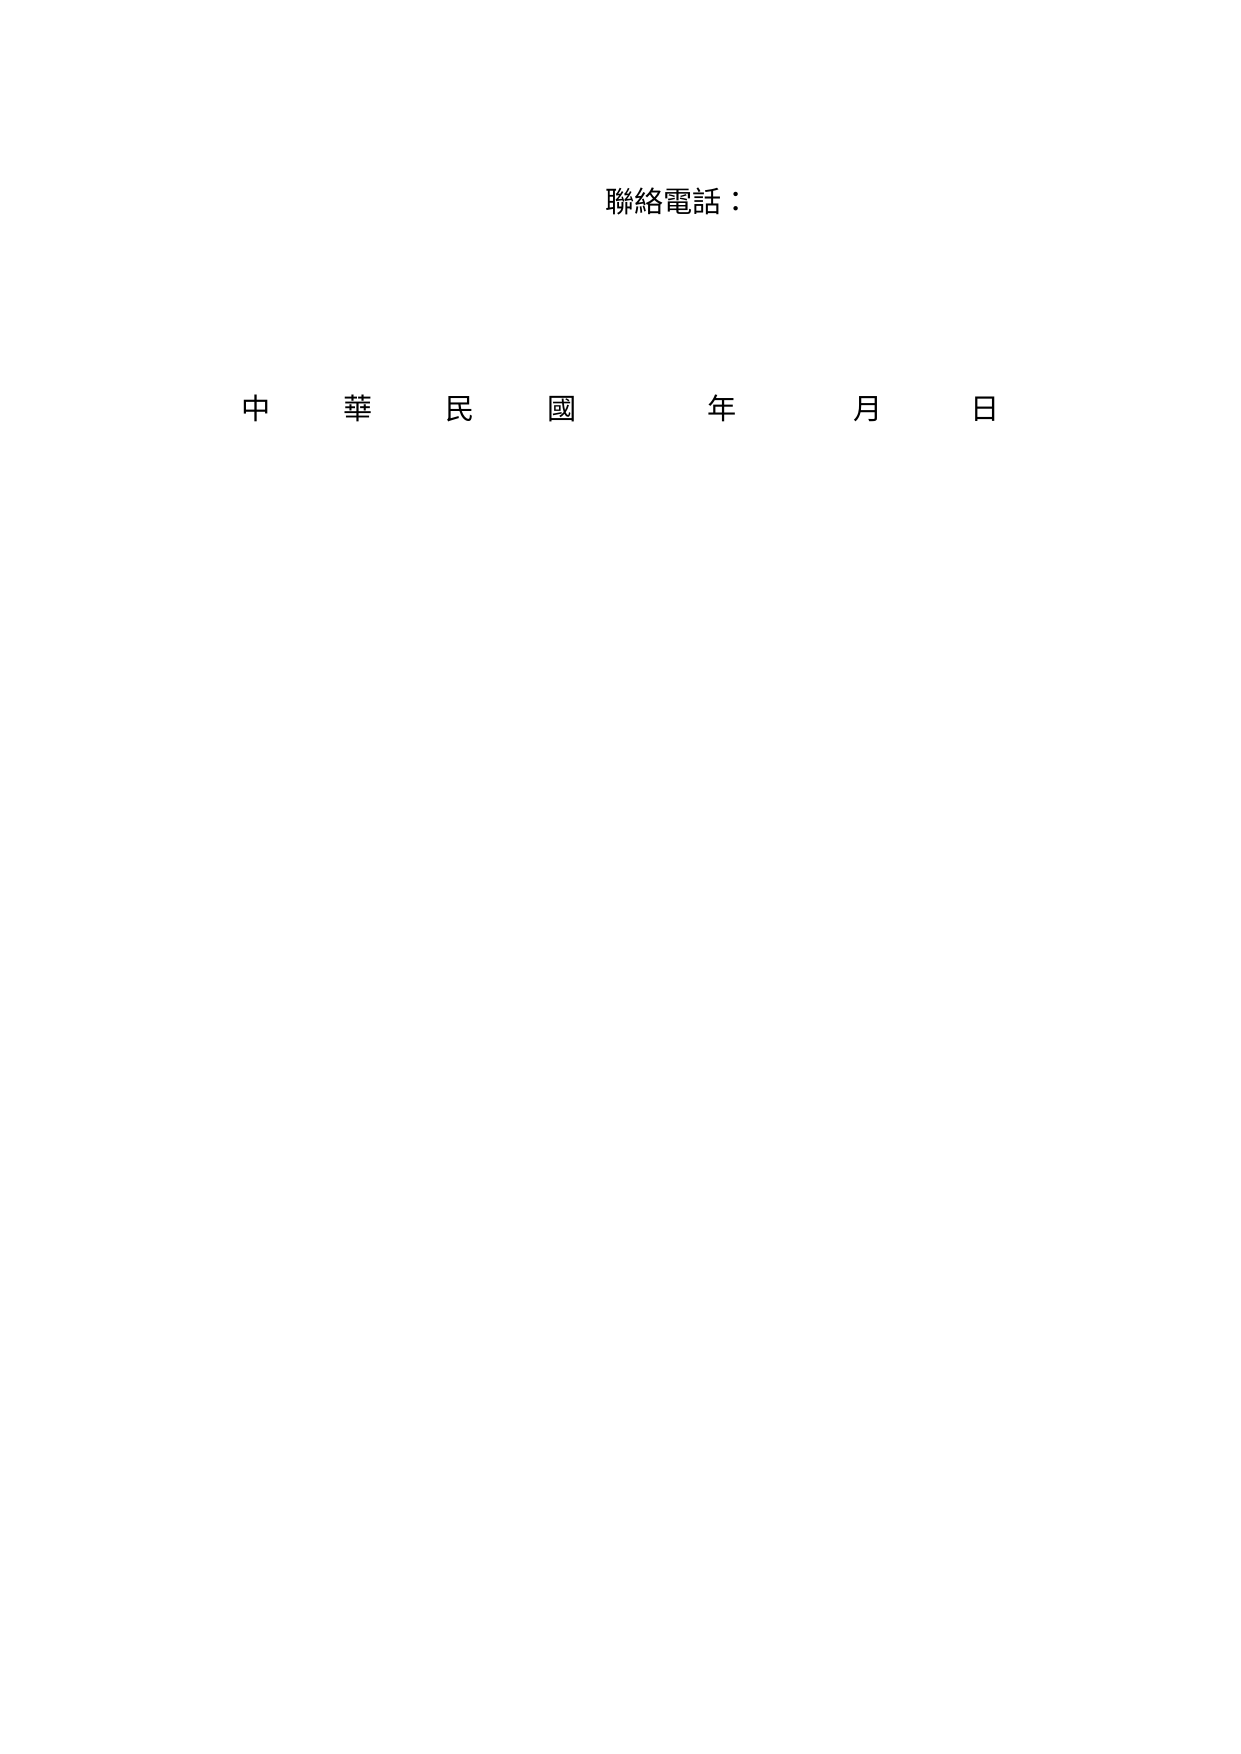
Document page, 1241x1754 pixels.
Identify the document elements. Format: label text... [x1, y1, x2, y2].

text 聯絡電話： [187, 158, 1053, 221]
text 中 華 民 國 年 月 日 [187, 365, 1053, 428]
